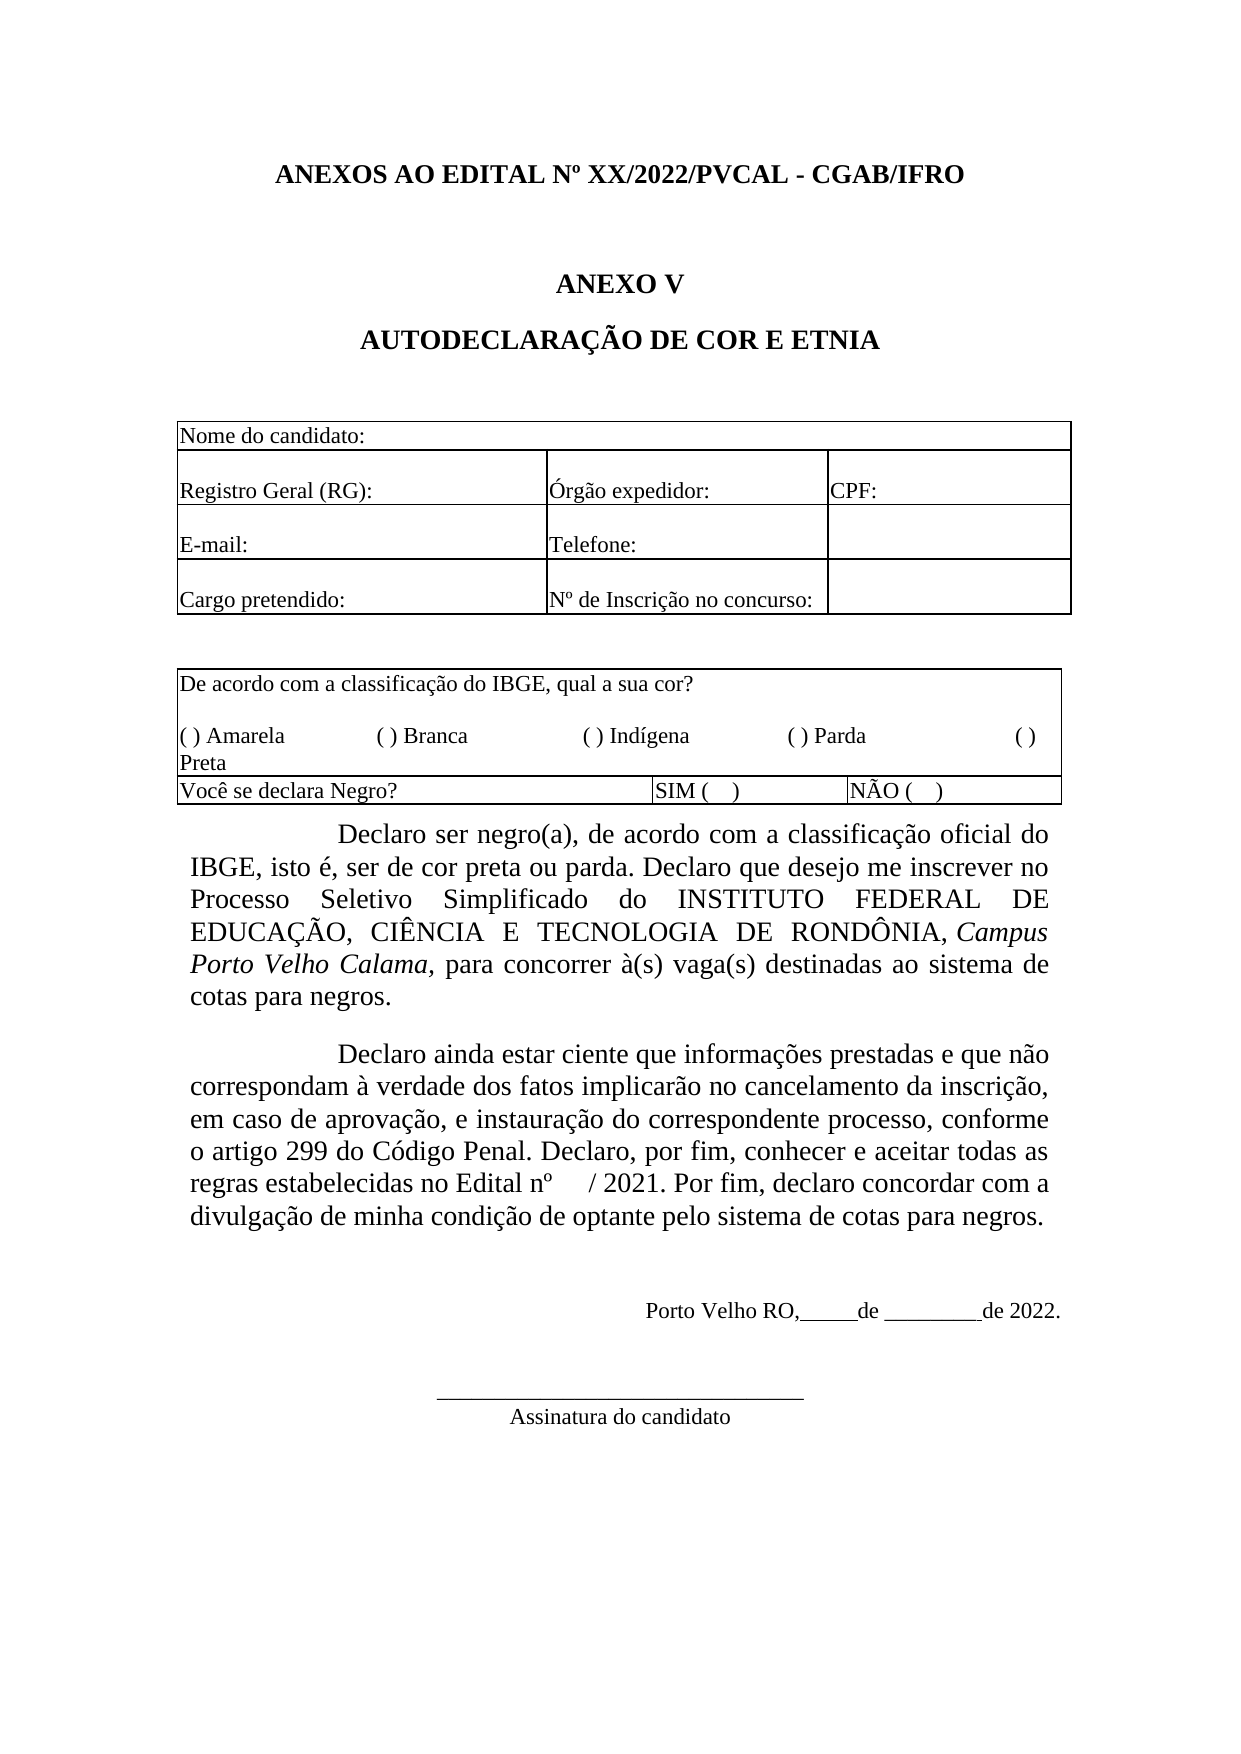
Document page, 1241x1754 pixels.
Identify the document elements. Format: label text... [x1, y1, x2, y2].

table_cell Telefone: [548, 505, 827, 558]
text ________________________________ [179, 1377, 1061, 1403]
table_cell Órgão expedidor: [548, 451, 827, 503]
text Assinatura do candidato [179, 1403, 1061, 1429]
table_cell NÃO ( ) [848, 777, 1061, 803]
table_cell SIM ( ) [653, 777, 847, 803]
table_cell [829, 505, 1070, 558]
text Declaro ainda estar ciente que informações prestadas e que não correspondam à verdade dos fatos implicarão no cancelamento da inscrição, em caso de aprovação, e instauração do correspondente processo, conforme o artigo 299 do Código Penal. Declaro, por fim, conhecer e aceitar todas as regras estabelecidas no Edital nº / 2021. Por fim, declaro concordar com a divulgação de minha condição de optante pelo sistema de cotas para negros. [190, 1037, 1051, 1231]
text AUTODECLARAÇÃO DE COR E ETNIA [190, 323, 1051, 355]
text ANEXO V [177, 267, 1063, 300]
table_header Nome do candidato: [178, 422, 1070, 449]
table_cell Cargo pretendido: [178, 560, 546, 613]
table_cell CPF: [829, 451, 1070, 503]
table_cell [829, 560, 1070, 613]
table_header De acordo com a classificação do IBGE, qual a sua cor? ( ) Amarela ( ) Branca ( ) Indígena ( ) Parda ( ) Preta [178, 670, 1061, 775]
text Porto Velho RO, de ________ de 2022. [179, 1297, 1061, 1323]
text Declaro ser negro(a), de acordo com a classificação oficial do IBGE, isto é, ser de cor preta ou parda. Declaro que desejo me inscrever no Processo Seletivo Simplificado do INSTITUTO FEDERAL DE EDUCAÇÃO, CIÊNCIA E TECNOLOGIA DE RONDÔNIA, Campus Porto Velho Calama, para concorrer à(s) vaga(s) destinadas ao sistema de cotas para negros. [190, 817, 1051, 1012]
table_cell E-mail: [178, 505, 546, 558]
table_cell Nº de Inscrição no concurso: [548, 560, 827, 613]
text ANEXOS AO EDITAL Nº XX/2022/PVCAL - CGAB/IFRO [177, 158, 1063, 189]
table_cell Registro Geral (RG): [178, 451, 546, 503]
table_cell Você se declara Negro? [178, 777, 652, 803]
